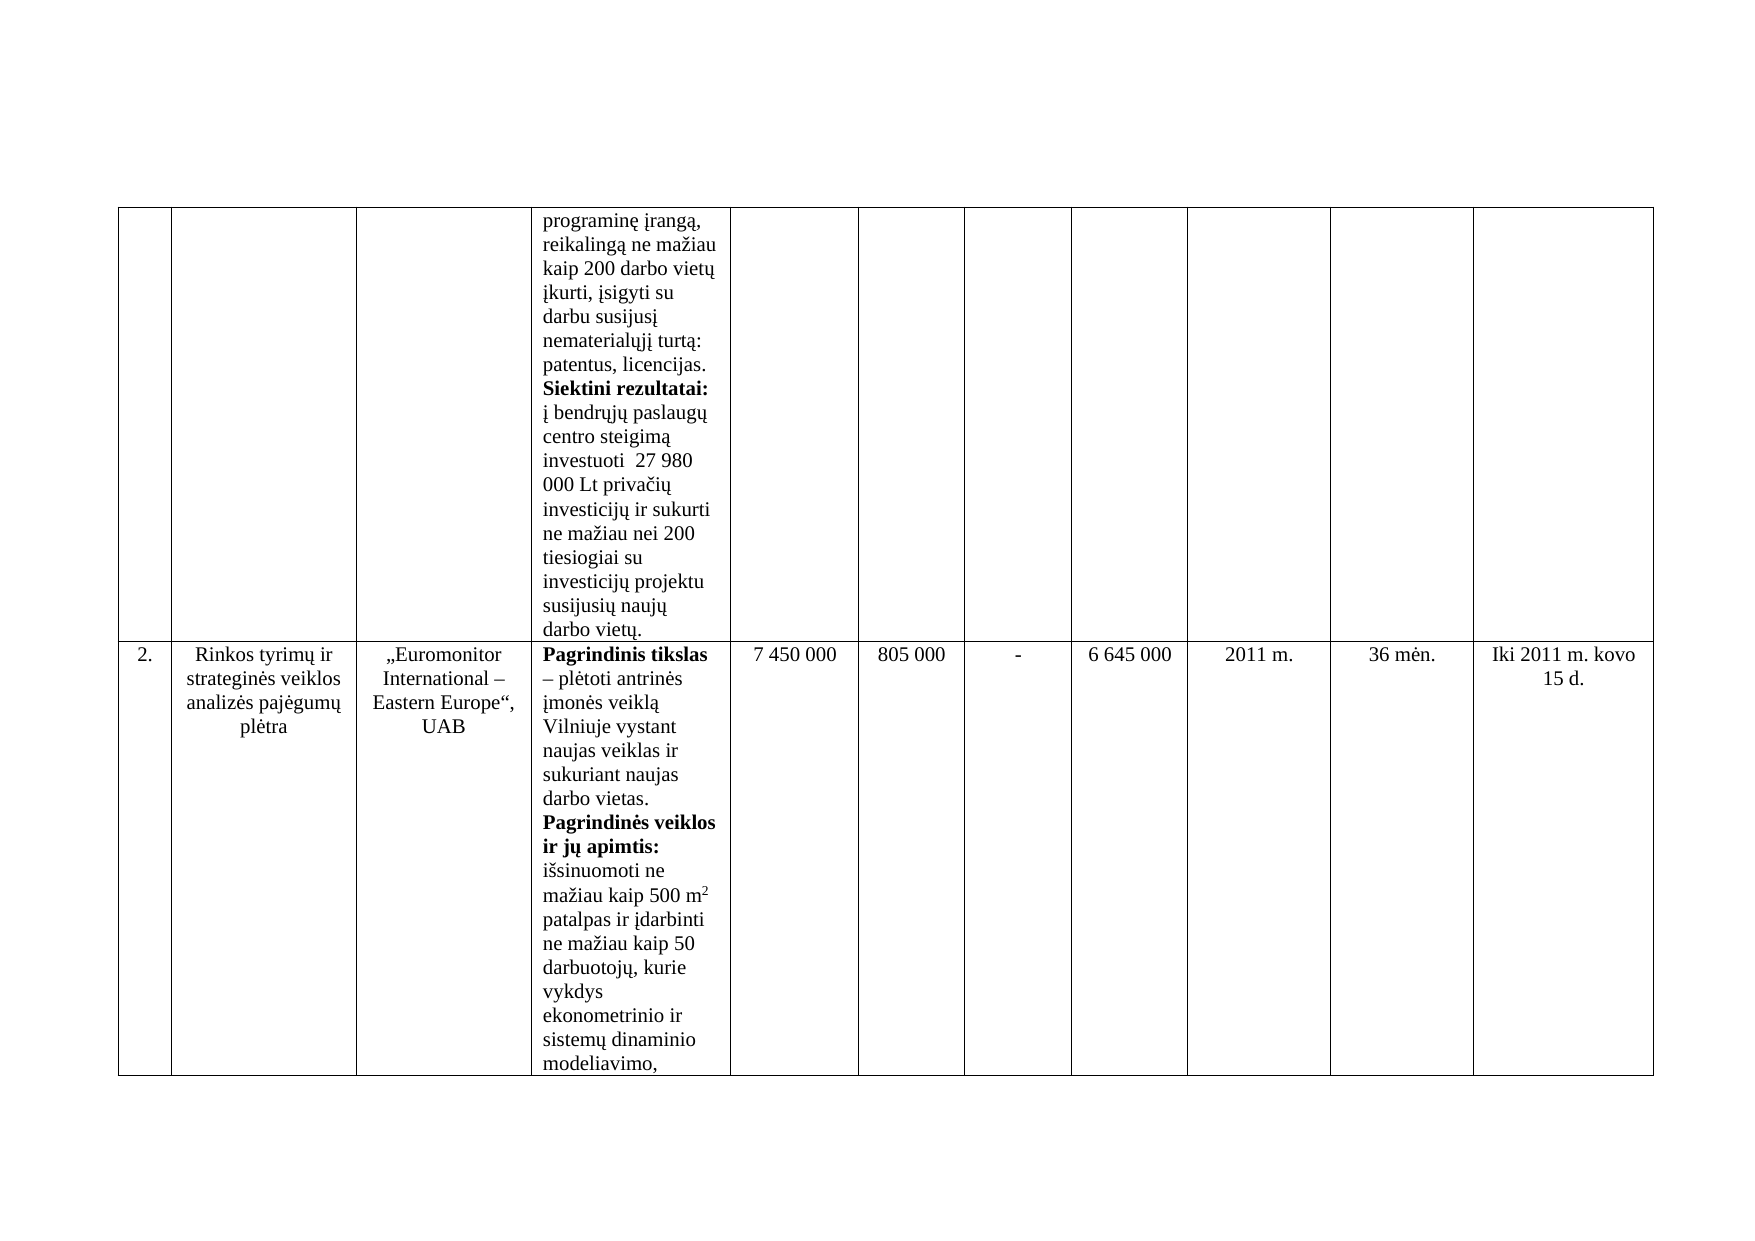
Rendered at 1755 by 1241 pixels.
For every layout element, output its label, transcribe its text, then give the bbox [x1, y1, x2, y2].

table_cell 805 000 [859, 642, 964, 1075]
table_cell [119, 208, 171, 641]
table_cell [859, 208, 964, 641]
table_cell 2011 m. [1188, 642, 1330, 1075]
table_cell [731, 208, 858, 641]
table_cell „Euromonitor International – Eastern Europe“, UAB [357, 642, 531, 1075]
table_cell [1331, 208, 1473, 641]
table_cell Iki 2011 m. kovo 15 d. [1474, 642, 1653, 1075]
table_cell 7 450 000 [731, 642, 858, 1075]
table_cell [1188, 208, 1330, 641]
table_cell - [965, 642, 1071, 1075]
table_cell [172, 208, 356, 641]
table_cell Pagrindinis tikslas – plėtoti antrinės įmonės veiklą Vilniuje vystant naujas veiklas ir sukuriant naujas darbo vietas. Pagrindinės veiklos ir jų apimtis: išsinuomoti ne mažiau kaip 500 m2 patalpas ir įdarbinti ne mažiau kaip 50 darbuotojų, kurie vykdys ekonometrinio ir sistemų dinaminio modeliavimo, [532, 642, 730, 1075]
table_cell 36 mėn. [1331, 642, 1473, 1075]
table_cell [1072, 208, 1187, 641]
table_cell programinę įrangą, reikalingą ne mažiau kaip 200 darbo vietų įkurti, įsigyti su darbu susijusį nematerialųjį turtą: patentus, licencijas. Siektini rezultatai: į bendrųjų paslaugų centro steigimą investuoti 27 980 000 Lt privačių investicijų ir sukurti ne mažiau nei 200 tiesiogiai su investicijų projektu susijusių naujų darbo vietų. [532, 208, 730, 641]
table_cell [357, 208, 531, 641]
table_cell 6 645 000 [1072, 642, 1187, 1075]
table_cell [1474, 208, 1653, 641]
table_cell [965, 208, 1071, 641]
table_cell 2. [119, 642, 171, 1075]
table_cell Rinkos tyrimų ir strateginės veiklos analizės pajėgumų plėtra [172, 642, 356, 1075]
